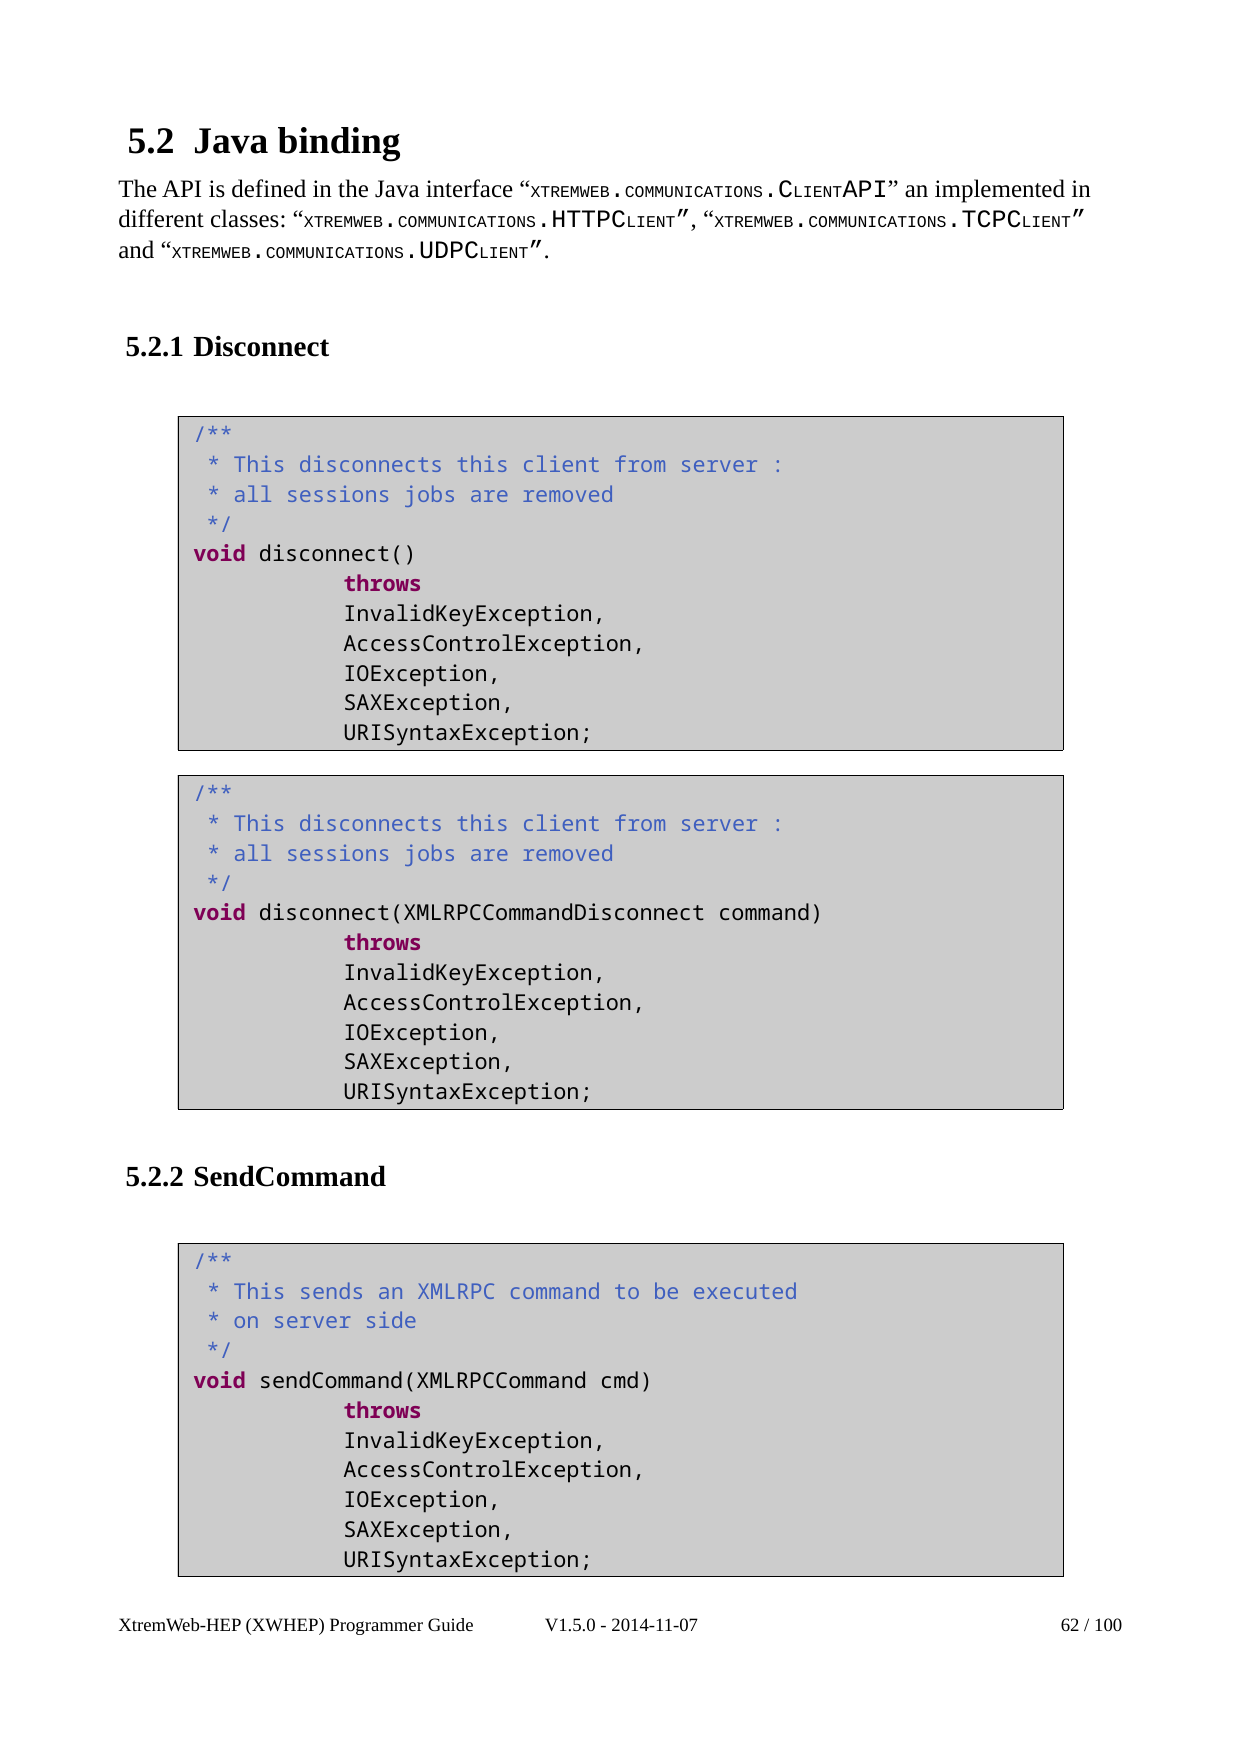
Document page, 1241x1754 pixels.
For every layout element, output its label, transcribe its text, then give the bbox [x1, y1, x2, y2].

text */ [179, 864, 1063, 894]
text * This disconnects this client from server : [179, 805, 1063, 835]
text /** [179, 776, 1063, 805]
text InvalidKeyException, [179, 595, 1063, 625]
text /** [179, 1244, 1063, 1273]
text The API is defined in the Java interface “xtremweb.communications.ClientAPI” an implemented in different classes: “xtremweb.communications.HTTPClient”, “xtremweb.communications.TCPClient” and “xtremweb.communications.UDPClient”. [118, 174, 1122, 266]
text void sendCommand(XMLRPCCommand cmd) [179, 1362, 1063, 1392]
text IOException, [179, 1013, 1063, 1043]
text void disconnect(XMLRPCCommandDisconnect command) [179, 894, 1063, 924]
text IOException, [179, 1481, 1063, 1511]
text URISyntaxException; [179, 1073, 1063, 1109]
text throws [179, 1392, 1063, 1422]
text AccessControlException, [179, 1451, 1063, 1481]
text AccessControlException, [179, 984, 1063, 1013]
text void disconnect() [179, 535, 1063, 565]
text /** [179, 417, 1063, 446]
text InvalidKeyException, [179, 954, 1063, 984]
text throws [179, 565, 1063, 595]
text SAXException, [179, 1511, 1063, 1541]
text */ [179, 1332, 1063, 1362]
subtitle Disconnect [118, 329, 1122, 362]
text InvalidKeyException, [179, 1422, 1063, 1451]
text */ [179, 506, 1063, 535]
text IOException, [179, 654, 1063, 684]
text URISyntaxException; [179, 714, 1063, 750]
text * This sends an XMLRPC command to be executed [179, 1273, 1063, 1302]
text * on server side [179, 1302, 1063, 1332]
text URISyntaxException; [179, 1541, 1063, 1576]
subtitle Java binding [118, 118, 1122, 161]
text SAXException, [179, 1043, 1063, 1073]
text SAXException, [179, 684, 1063, 714]
text * all sessions jobs are removed [179, 476, 1063, 506]
subtitle SendCommand [118, 1159, 1122, 1193]
text throws [179, 924, 1063, 954]
text * This disconnects this client from server : [179, 446, 1063, 476]
text * all sessions jobs are removed [179, 835, 1063, 864]
text AccessControlException, [179, 625, 1063, 654]
